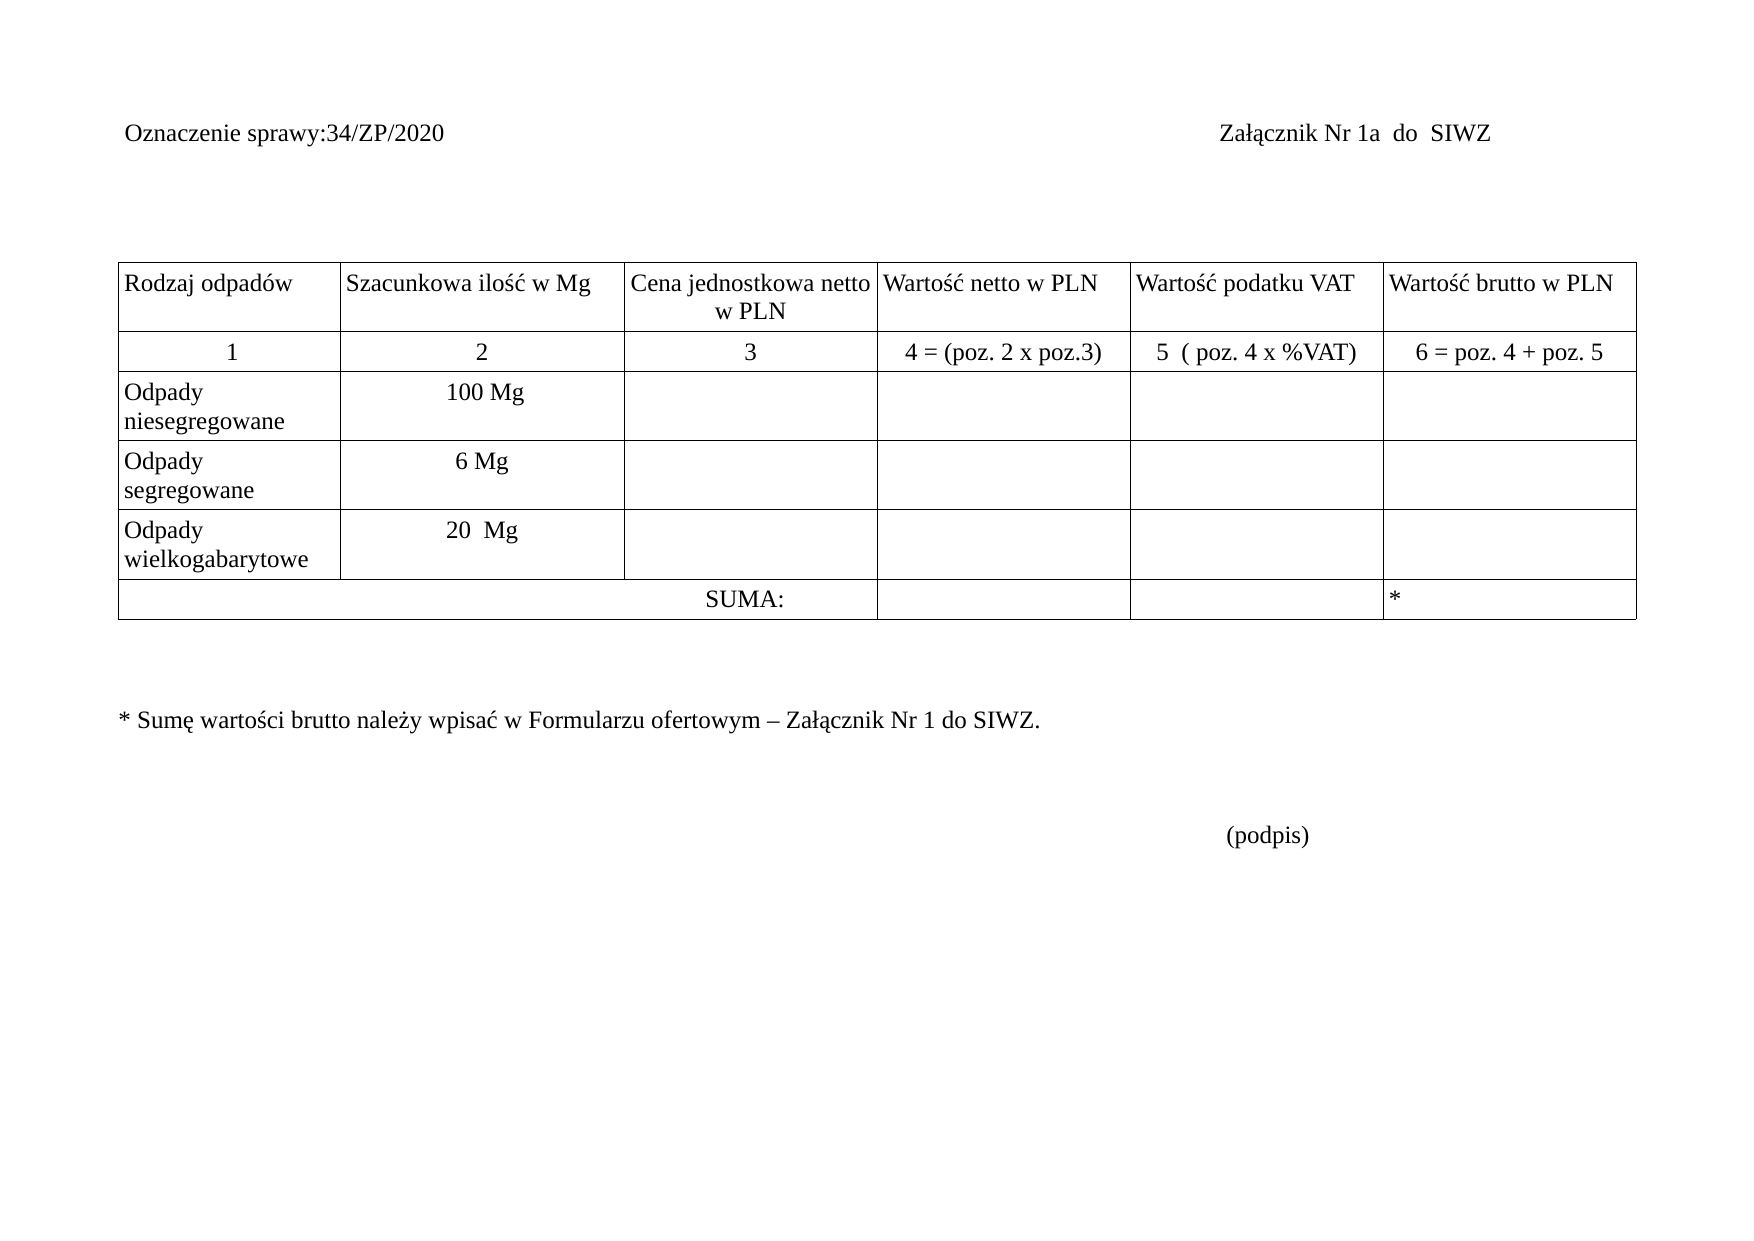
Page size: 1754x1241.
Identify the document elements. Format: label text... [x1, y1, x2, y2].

table_cell * [1384, 580, 1636, 619]
table_cell 20 Mg [341, 510, 624, 578]
table_cell 3 [625, 332, 877, 371]
table_cell [1384, 441, 1636, 509]
table_cell 6 Mg [341, 441, 624, 509]
table_cell [878, 441, 1130, 509]
table_header Szacunkowa ilość w Mg [341, 263, 624, 331]
table_cell 100 Mg [341, 372, 624, 440]
table_cell 6 = poz. 4 + poz. 5 [1384, 332, 1636, 371]
table_header Wartość netto w PLN [878, 263, 1130, 331]
table_cell [878, 372, 1130, 440]
table_cell SUMA: [119, 580, 877, 619]
table_cell Odpady niesegregowane [119, 372, 340, 440]
table_cell [625, 441, 877, 509]
table_header Cena jednostkowa netto w PLN [625, 263, 877, 331]
table_cell [1384, 372, 1636, 440]
text (podpis) [118, 820, 1636, 849]
table_cell 1 [119, 332, 340, 371]
text Oznaczenie sprawy:34/ZP/2020 Załącznik Nr 1a do SIWZ [118, 118, 1636, 147]
table_header Wartość podatku VAT [1131, 263, 1383, 331]
table_header Rodzaj odpadów [119, 263, 340, 331]
table_cell [878, 580, 1130, 619]
table_cell [1131, 441, 1383, 509]
table_header Wartość brutto w PLN [1384, 263, 1636, 331]
table_cell 4 = (poz. 2 x poz.3) [878, 332, 1130, 371]
table_cell [625, 510, 877, 578]
table_cell [1131, 372, 1383, 440]
table_cell Odpady segregowane [119, 441, 340, 509]
table_cell 5 ( poz. 4 x %VAT) [1131, 332, 1383, 371]
table_cell 2 [341, 332, 624, 371]
table_cell [1131, 510, 1383, 578]
table_cell [878, 510, 1130, 578]
table_cell [1384, 510, 1636, 578]
table_cell [1131, 580, 1383, 619]
table_cell [625, 372, 877, 440]
table_cell Odpady wielkogabarytowe [119, 510, 340, 578]
text * Sumę wartości brutto należy wpisać w Formularzu ofertowym – Załącznik Nr 1 do SIWZ. [118, 705, 1636, 734]
